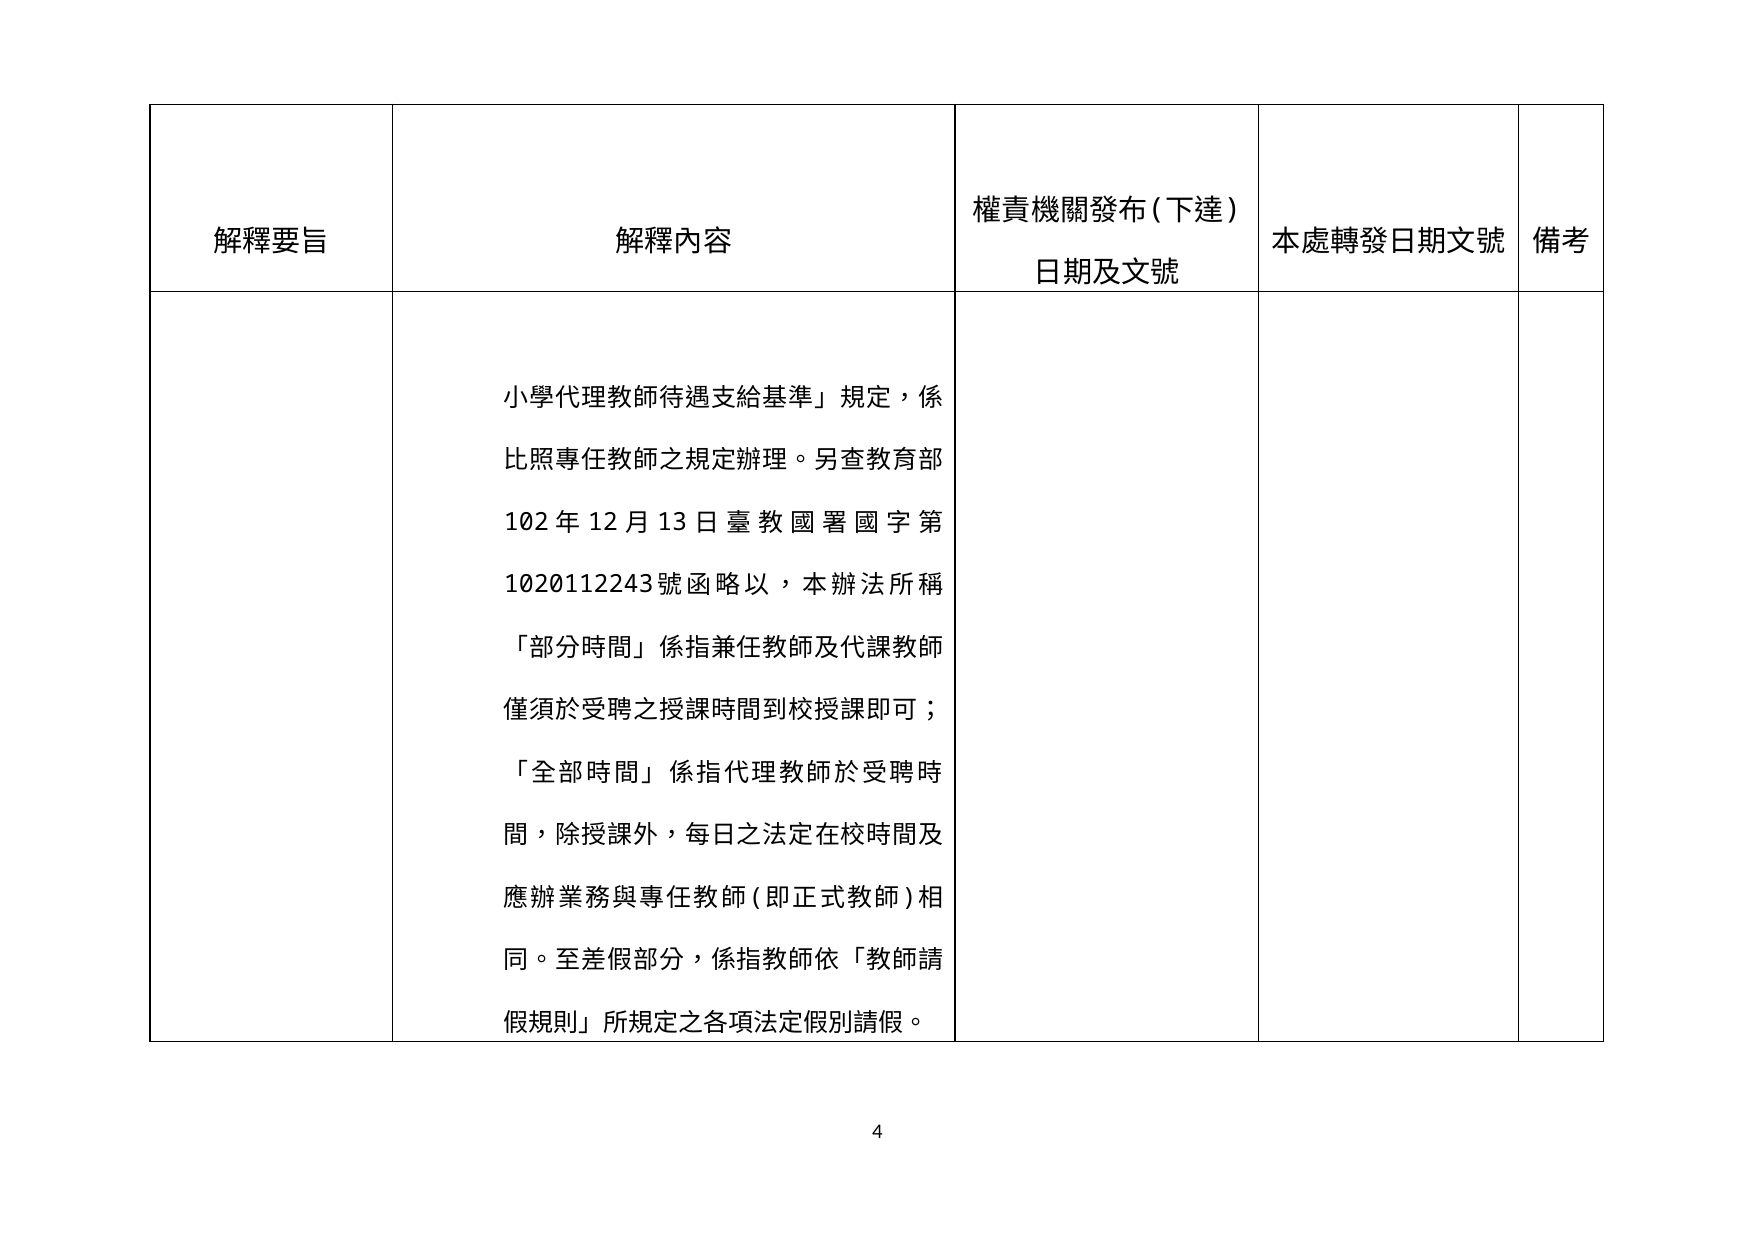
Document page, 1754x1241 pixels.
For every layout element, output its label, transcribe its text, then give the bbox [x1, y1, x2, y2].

table_cell [956, 292, 1258, 1041]
table_cell [151, 292, 392, 1041]
table_cell [1259, 292, 1518, 1041]
table_header 本處轉發日期文號 [1259, 105, 1518, 291]
table_cell [1519, 292, 1603, 1041]
table_cell 查「各機關學校公教員工地域加給表」附則2規定略以，本表支給對象以各機關、學校編制內員工為限。復查「中小學兼任代課及代理教師聘任辦法」(以下簡稱本辦法)第2條及第9條規定略以，代課教師係指以部分時間擔任學校編制內教師因差假或其他原因所遺之課務者，其待遇以鐘點費支給；代理教師係指以全部時間擔任學校編制內教師因差假或其他原因所遺之課務者，其待遇分本薪、加給及獎金三種。又本辦法所稱代理教師之待遇，依教育部訂定之「中小學代理教師待遇支給基準」規定，係比照專任教師之規定辦理。另查教育部102年12月13日臺教國署國字第1020112243號函略以，本辦法所稱「部分時間」係指兼任教師及代課教師僅須於受聘之授課時間到校授課即可；「全部時間」係指代理教師於受聘時間，除授課外，每日之法定在校時間及應辦業務與專任教師(即正式教師)相同。至差假部分，係指教師依「教師請假規則」所規定之各項法定假別請假。 基此，各級中小學依本辦法聘任之代理教師，既以全部時間擔任編制內教師依「教師請假規則」所請各項法定假別或其他原因所遺課務，且依前開教育部102年12月13日函釋示，受聘期間授課、法定在校時間及應辦業務均與專任教師相同，爰屬職務代理人性質，如於聘任期間實際任教於山僻或離島地區，得比照支給地域加給，惟不適用「年資加成」規定。 原行政院人事行政局82年3月12日82局肆字第07501號書函、94年4月11日局給字第0940009299號書函、100年6月7日局給字第1000031920號函，以及行政院人事行政總處歷次函釋與本函未合部分，自即日起均停止適用。 [393, 292, 954, 1041]
table_header 解釋內容 [393, 105, 954, 291]
table_header 備考 [1519, 105, 1603, 291]
table_header 解釋要旨 [151, 105, 392, 291]
table_header 權責機關發布(下達) 日期及文號 [956, 105, 1258, 291]
